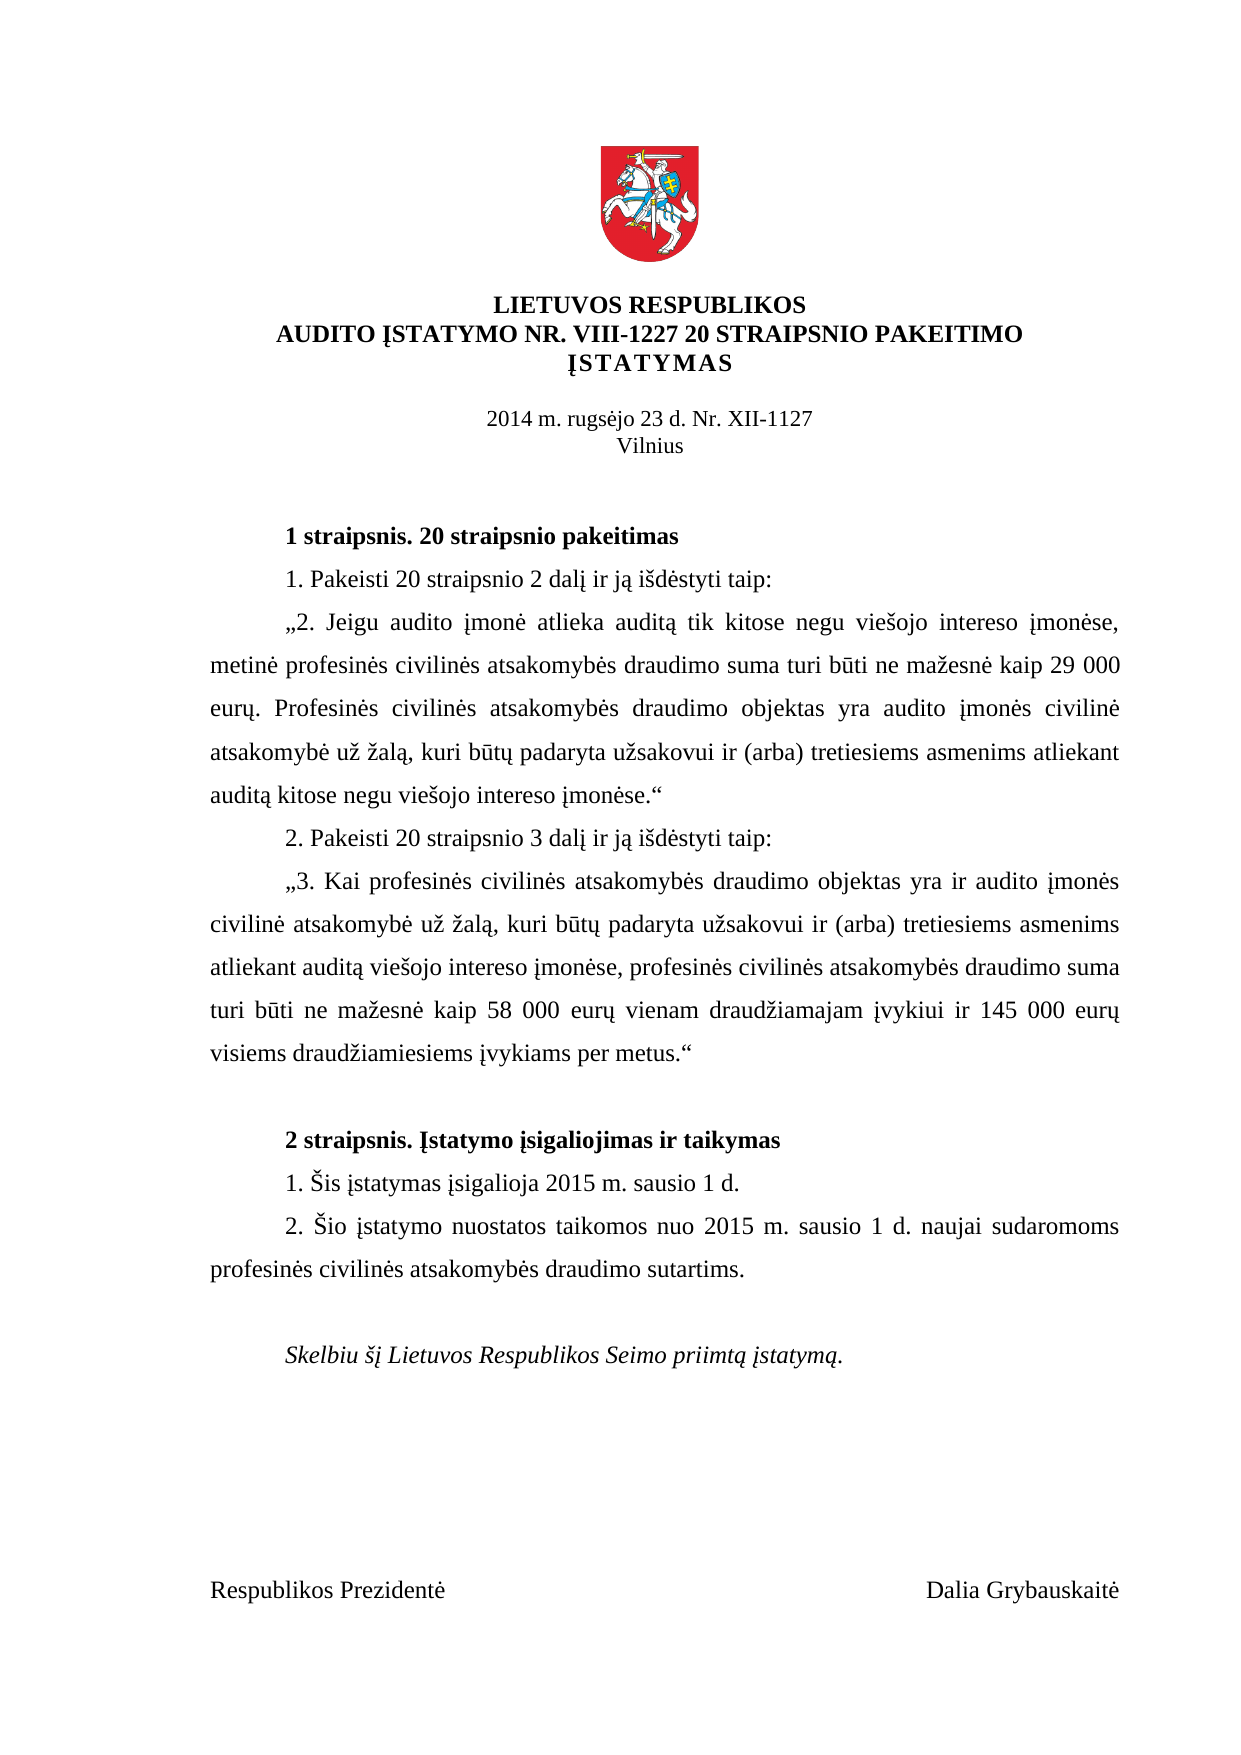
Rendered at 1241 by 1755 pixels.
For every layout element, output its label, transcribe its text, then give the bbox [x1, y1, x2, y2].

text LIETUVOS RESPUBLIKOS [177, 290, 1122, 319]
text „2. Jeigu audito įmonė atlieka auditą tik kitose negu viešojo intereso įmonėse, metinė profesinės civilinės atsakomybės draudimo suma turi būti ne mažesnė kaip 29 000 eurų. Profesinės civilinės atsakomybės draudimo objektas yra audito įmonės civilinė atsakomybė už žalą, kuri būtų padaryta užsakovui ir (arba) tretiesiems asmenims atliekant auditą kitose negu viešojo intereso įmonėse.“ [210, 607, 1120, 808]
text „3. Kai profesinės civilinės atsakomybės draudimo objektas yra ir audito įmonės civilinė atsakomybė už žalą, kuri būtų padaryta užsakovui ir (arba) tretiesiems asmenims atliekant auditą viešojo intereso įmonėse, profesinės civilinės atsakomybės draudimo suma turi būti ne mažesnė kaip 58 000 eurų vienam draudžiamajam įvykiui ir 145 000 eurų visiems draudžiamiesiems įvykiams per metus.“ [210, 866, 1120, 1067]
text 2. Pakeisti 20 straipsnio 3 dalį ir ją išdėstyti taip: [210, 823, 1120, 852]
text Skelbiu šį Lietuvos Respublikos Seimo priimtą įstatymą. [210, 1340, 1120, 1369]
text 2. Šio įstatymo nuostatos taikomos nuo 2015 m. sausio 1 d. naujai sudaromoms profesinės civilinės atsakomybės draudimo sutartims. [210, 1211, 1120, 1283]
text Respublikos Prezidentė Dalia Grybauskaitė [210, 1576, 1120, 1604]
text ĮSTATYMAS [177, 348, 1122, 377]
text 1. Pakeisti 20 straipsnio 2 dalį ir ją išdėstyti taip: [210, 564, 1120, 593]
text AUDITO ĮSTATYMO NR. VIII-1227 20 STRAIPSNIO PAKEITIMO [177, 319, 1122, 348]
text 1 straipsnis. 20 straipsnio pakeitimas [210, 521, 1120, 550]
text 2 straipsnis. Įstatymo įsigaliojimas ir taikymas [210, 1125, 1120, 1153]
text 1. Šis įstatymas įsigalioja 2015 m. sausio 1 d. [210, 1168, 1120, 1197]
text 2014 m. rugsėjo 23 d. Nr. XII-1127 Vilnius [177, 405, 1122, 458]
